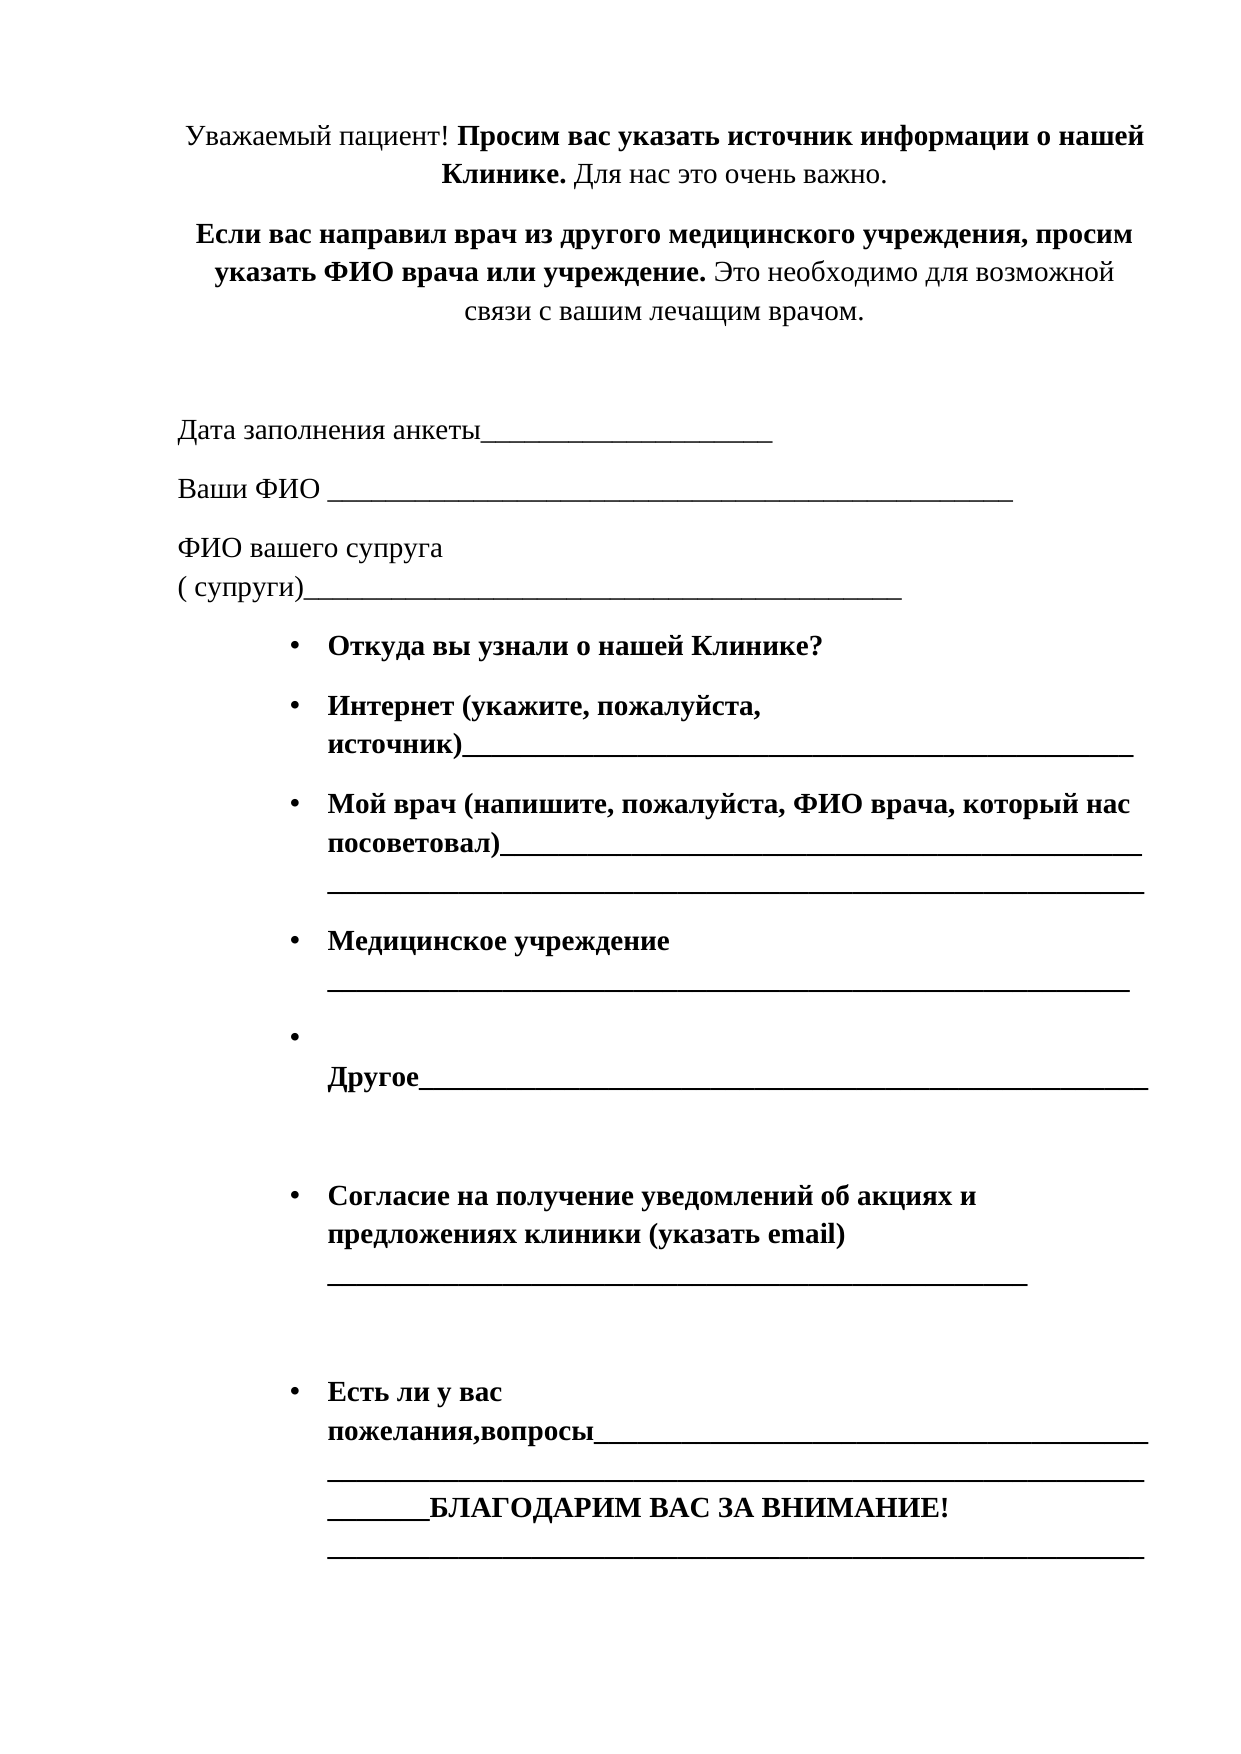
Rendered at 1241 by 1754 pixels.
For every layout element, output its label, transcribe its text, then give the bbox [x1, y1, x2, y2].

text ФИО вашего супруга ( супруги)_________________________________________ [177, 531, 1152, 603]
list Мой врач (напишите, пожалуйста, ФИО врача, который нас посоветовал)____________________________________________________________________________________________________ [290, 786, 1152, 897]
list Медицинское учреждение _______________________________________________________ [290, 923, 1152, 995]
list Есть ли у вас пожелания,вопросы_____________________________________________________________________________________________________БЛАГОДАРИМ ВАС ЗА ВНИМАНИЕ!________________________________________________________ [290, 1374, 1152, 1562]
text Ваши ФИО _______________________________________________ [177, 471, 1152, 505]
list Откуда вы узнали о нашей Клинике? [290, 628, 1152, 662]
text Если вас направил врач из другого медицинского учреждения, просим указать ФИО врача или учреждение. Это необходимо для возможной связи с вашим лечащим врачом. [177, 216, 1152, 327]
text Уважаемый пациент! Просим вас указать источник информации о нашей Клинике. Для нас это очень важно. [177, 118, 1152, 190]
text Дата заполнения анкеты____________________ [177, 412, 1152, 445]
list Другое__________________________________________________ [290, 1021, 1152, 1093]
list Согласие на получение уведомлений об акциях и предложениях клиники (указать email) ________________________________________________ [290, 1178, 1152, 1289]
list Интернет (укажите, пожалуйста, источник)______________________________________________ [290, 688, 1152, 760]
